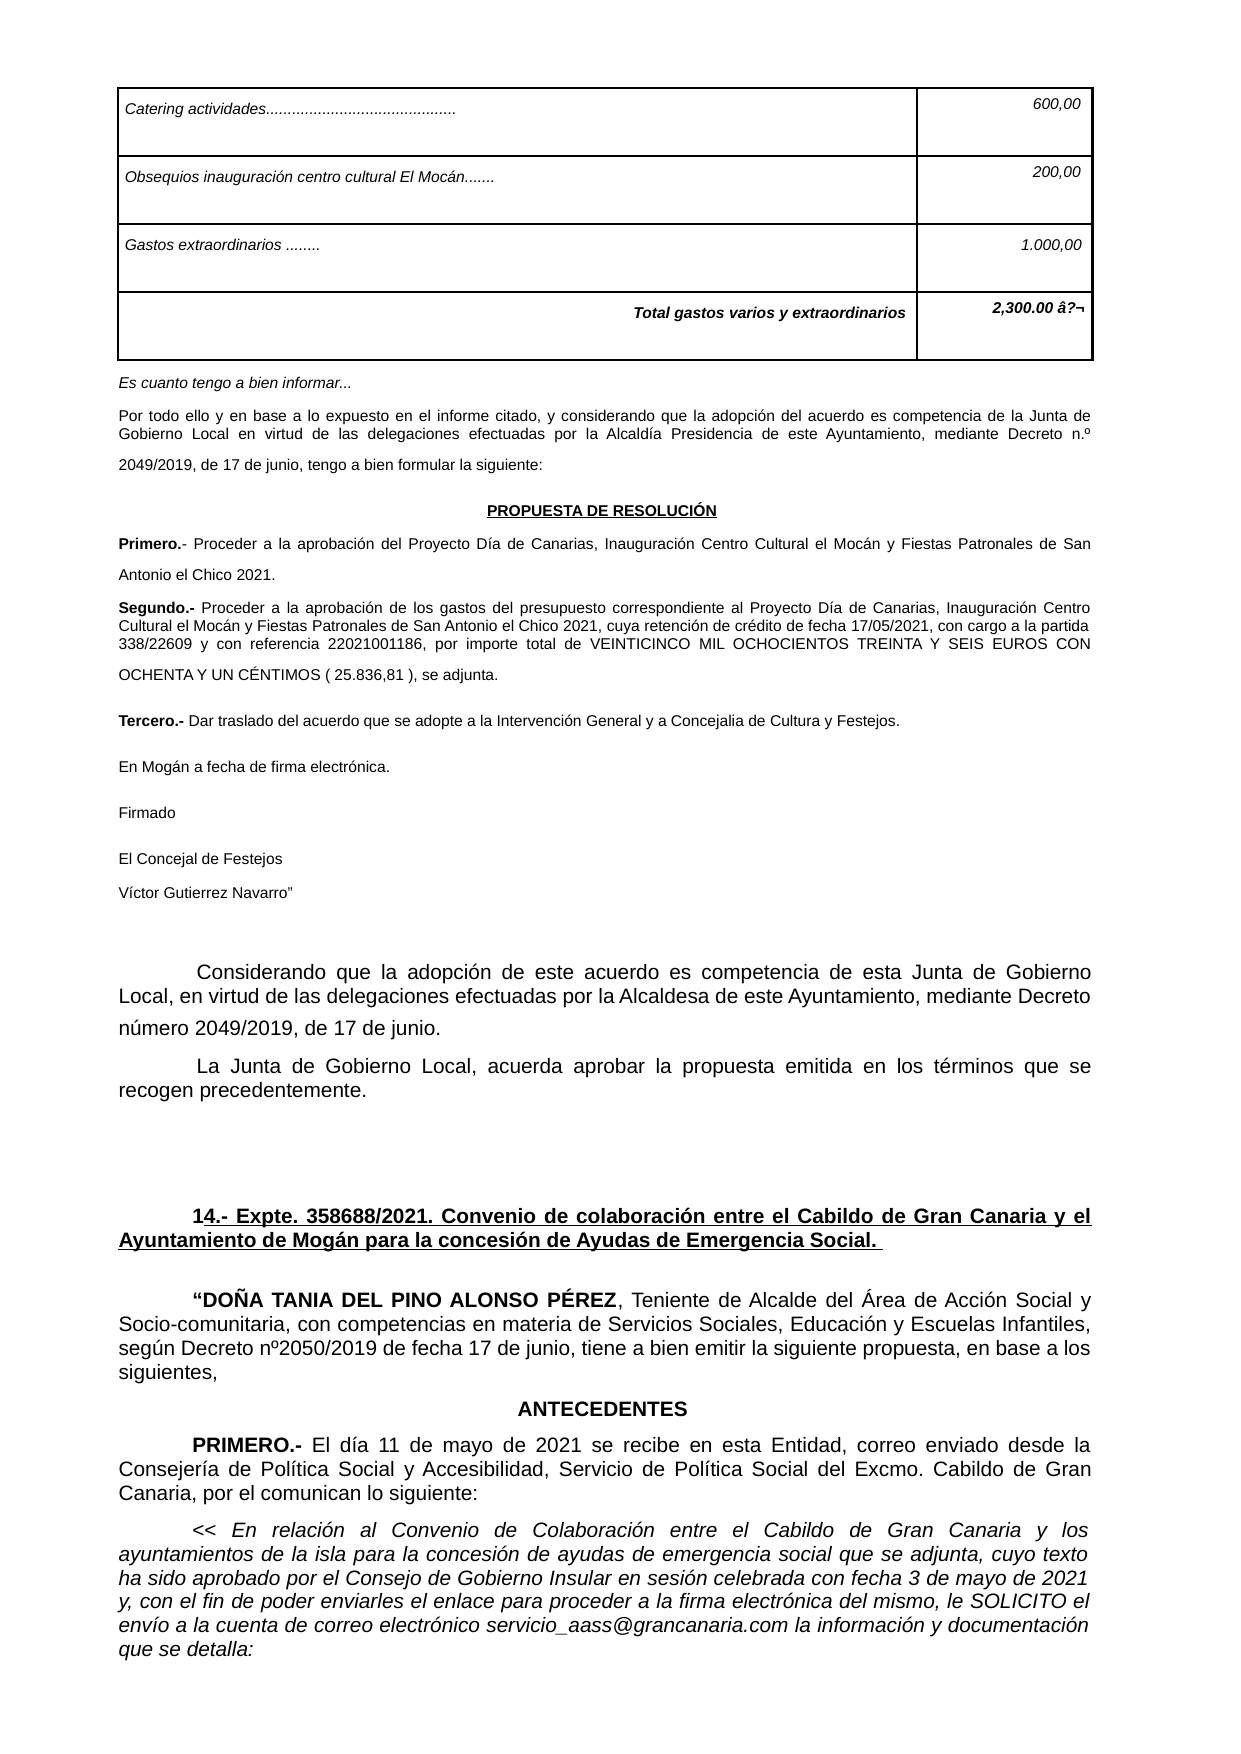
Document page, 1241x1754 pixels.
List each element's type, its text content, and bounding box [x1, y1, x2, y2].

text Víctor Gutierrez Navarro” [118, 883, 1092, 901]
text La Junta de Gobierno Local, acuerda aprobar la propuesta emitida en los términos que se recogen precedentemente. [118, 1054, 1092, 1102]
table_cell 600,00 [918, 89, 1091, 155]
text PROPUESTA DE RESOLUCIÓN [118, 489, 1092, 522]
text Primero.- Proceder a la aprobación del Proyecto Día de Canarias, Inauguración Centro Cultural el Mocán y Fiestas Patronales de San Antonio el Chico 2021. [118, 535, 1092, 587]
text En Mogán a fecha de firma electrónica. [118, 745, 1092, 779]
table_cell Total gastos varios y extraordinarios [119, 293, 916, 359]
text ANTECEDENTES [118, 1397, 1092, 1421]
text Por todo ello y en base a lo expuesto en el informe citado, y considerando que la adopción del acuerdo es competencia de la Junta de Gobierno Local en virtud de las delegaciones efectuadas por la Alcaldía Presidencia de este Ayuntamiento, mediante Decreto n.º 2049/2019, de 17 de junio, tengo a bien formular la siguiente: [118, 407, 1092, 476]
table_cell Catering actividades............................................ [119, 89, 916, 155]
text El Concejal de Festejos [118, 837, 1092, 871]
table_cell 1.000,00 [918, 225, 1091, 291]
text “DOÑA TANIA DEL PINO ALONSO PÉREZ, Teniente de Alcalde del Área de Acción Social y Socio-comunitaria, con competencias en materia de Servicios Sociales, Educación y Escuelas Infantiles, según Decreto nº2050/2019 de fecha 17 de junio, tiene a bien emitir la siguiente propuesta, en base a los siguientes, [118, 1288, 1092, 1384]
table_cell Obsequios inauguración centro cultural El Mocán....... [119, 157, 916, 223]
text Segundo.- Proceder a la aprobación de los gastos del presupuesto correspondiente al Proyecto Día de Canarias, Inauguración Centro Cultural el Mocán y Fiestas Patronales de San Antonio el Chico 2021, cuya retención de crédito de fecha 17/05/2021, con cargo a la partida 338/22609 y con referencia 22021001186, por importe total de VEINTICINCO MIL OCHOCIENTOS TREINTA Y SEIS EUROS CON OCHENTA Y UN CÉNTIMOS ( 25.836,81 ), se adjunta. [118, 599, 1092, 687]
table_cell Gastos extraordinarios ........ [119, 225, 916, 291]
table_cell 2.300,00 â?¬ [918, 293, 1091, 359]
table_cell 200,00 [918, 157, 1091, 223]
text Considerando que la adopción de este acuerdo es competencia de esta Junta de Gobierno Local, en virtud de las delegaciones efectuadas por la Alcaldesa de este Ayuntamiento, mediante Decreto número 2049/2019, de 17 de junio. [118, 960, 1092, 1041]
text Firmado [118, 791, 1092, 825]
text Tercero.- Dar traslado del acuerdo que se adopte a la Intervención General y a Concejalia de Cultura y Festejos. [118, 699, 1092, 733]
text 14.- Expte. 358688/2021. Convenio de colaboración entre el Cabildo de Gran Canaria y el Ayuntamiento de Mogán para la concesión de Ayudas de Emergencia Social. [118, 1204, 1092, 1252]
text PRIMERO.- El día 11 de mayo de 2021 se recibe en esta Entidad, correo enviado desde la Consejería de Política Social y Accesibilidad, Servicio de Política Social del Excmo. Cabildo de Gran Canaria, por el comunican lo siguiente: [118, 1433, 1092, 1505]
text << En relación al Convenio de Colaboración entre el Cabildo de Gran Canaria y los ayuntamientos de la isla para la concesión de ayudas de emergencia social que se adjunta, cuyo texto ha sido aprobado por el Consejo de Gobierno Insular en sesión celebrada con fecha 3 de mayo de 2021 y, con el fin de poder enviarles el enlace para proceder a la firma electrónica del mismo, le SOLICITO el envío a la cuenta de correo electrónico servicio_aass@grancanaria.com la información y documentación que se detalla: [118, 1517, 1092, 1661]
text Es cuanto tengo a bien informar... [118, 361, 1092, 394]
